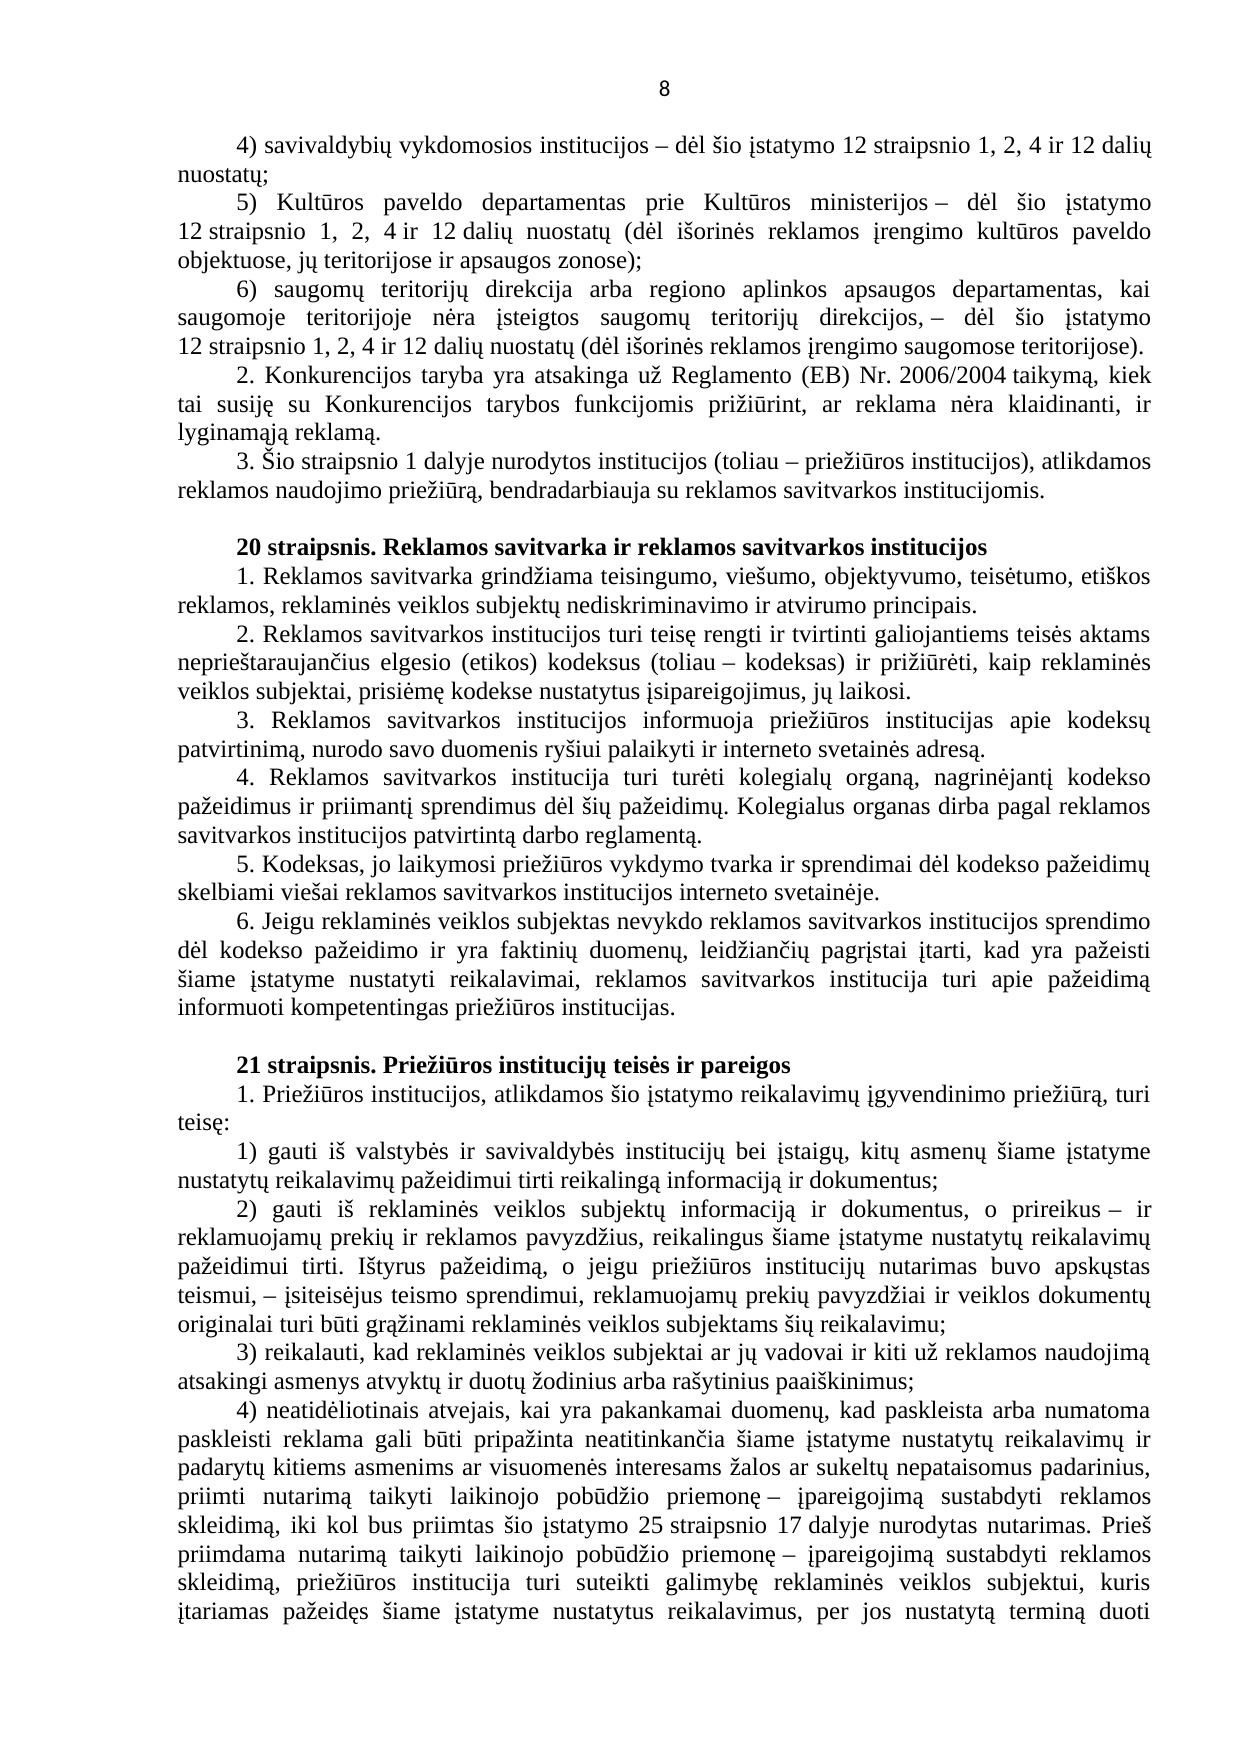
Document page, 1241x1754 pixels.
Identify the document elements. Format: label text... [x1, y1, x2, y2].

text 6. Jeigu reklaminės veiklos subjektas nevykdo reklamos savitvarkos institucijos sprendimo dėl kodekso pažeidimo ir yra faktinių duomenų, leidžiančių pagrįstai įtarti, kad yra pažeisti šiame įstatyme nustatyti reikalavimai, reklamos savitvarkos institucija turi apie pažeidimą informuoti kompetentingas priežiūros institucijas. [177, 906, 1152, 1021]
text 1) gauti iš valstybės ir savivaldybės institucijų bei įstaigų, kitų asmenų šiame įstatyme nustatytų reikalavimų pažeidimui tirti reikalingą informaciją ir dokumentus; [177, 1136, 1152, 1194]
text 4. Reklamos savitvarkos institucija turi turėti kolegialų organą, nagrinėjantį kodekso pažeidimus ir priimantį sprendimus dėl šių pažeidimų. Kolegialus organas dirba pagal reklamos savitvarkos institucijos patvirtintą darbo reglamentą. [177, 762, 1152, 849]
text 6) saugomų teritorijų direkcija arba regiono aplinkos apsaugos departamentas, kai saugomoje teritorijoje nėra įsteigtos saugomų teritorijų direkcijos, – dėl šio įstatymo 12 straipsnio 1, 2, 4 ir 12 dalių nuostatų (dėl išorinės reklamos įrengimo saugomose teritorijose). [177, 274, 1152, 360]
text 3) reikalauti, kad reklaminės veiklos subjektai ar jų vadovai ir kiti už reklamos naudojimą atsakingi asmenys atvyktų ir duotų žodinius arba rašytinius paaiškinimus; [177, 1337, 1152, 1395]
text 21 straipsnis. Priežiūros institucijų teisės ir pareigos [177, 1050, 1152, 1079]
text 2. Konkurencijos taryba yra atsakinga už Reglamento (EB) Nr. 2006/2004 taikymą, kiek tai susiję su Konkurencijos tarybos funkcijomis prižiūrint, ar reklama nėra klaidinanti, ir lyginamąją reklamą. [177, 360, 1152, 446]
text 4) neatidėliotinais atvejais, kai yra pakankamai duomenų, kad paskleista arba numatoma paskleisti reklama gali būti pripažinta neatitinkančia šiame įstatyme nustatytų reikalavimų ir padarytų kitiems asmenims ar visuomenės interesams žalos ar sukeltų nepataisomus padarinius, priimti nutarimą taikyti laikinojo pobūdžio priemonę – įpareigojimą sustabdyti reklamos skleidimą, iki kol bus priimtas šio įstatymo 25 straipsnio 17 dalyje nurodytas nutarimas. Prieš priimdama nutarimą taikyti laikinojo pobūdžio priemonę – įpareigojimą sustabdyti reklamos skleidimą, priežiūros institucija turi suteikti galimybę reklaminės veiklos subjektui, kuris įtariamas pažeidęs šiame įstatyme nustatytus reikalavimus, per jos nustatytą terminą duoti [177, 1395, 1152, 1625]
text 2) gauti iš reklaminės veiklos subjektų informaciją ir dokumentus, o prireikus – ir reklamuojamų prekių ir reklamos pavyzdžius, reikalingus šiame įstatyme nustatytų reikalavimų pažeidimui tirti. Ištyrus pažeidimą, o jeigu priežiūros institucijų nutarimas buvo apskųstas teismui, – įsiteisėjus teismo sprendimui, reklamuojamų prekių pavyzdžiai ir veiklos dokumentų originalai turi būti grąžinami reklaminės veiklos subjektams šių reikalavimu; [177, 1194, 1152, 1337]
text 4) savivaldybių vykdomosios institucijos – dėl šio įstatymo 12 straipsnio 1, 2, 4 ir 12 dalių nuostatų; [177, 130, 1152, 187]
text 3. Šio straipsnio 1 dalyje nurodytos institucijos (toliau – priežiūros institucijos), atlikdamos reklamos naudojimo priežiūrą, bendradarbiauja su reklamos savitvarkos institucijomis. [177, 446, 1152, 504]
text 2. Reklamos savitvarkos institucijos turi teisę rengti ir tvirtinti galiojantiems teisės aktams neprieštaraujančius elgesio (etikos) kodeksus (toliau – kodeksas) ir prižiūrėti, kaip reklaminės veiklos subjektai, prisiėmę kodekse nustatytus įsipareigojimus, jų laikosi. [177, 619, 1152, 705]
text 20 straipsnis. Reklamos savitvarka ir reklamos savitvarkos institucijos [177, 532, 1152, 561]
text 5. Kodeksas, jo laikymosi priežiūros vykdymo tvarka ir sprendimai dėl kodekso pažeidimų skelbiami viešai reklamos savitvarkos institucijos interneto svetainėje. [177, 849, 1152, 906]
text 5) Kultūros paveldo departamentas prie Kultūros ministerijos – dėl šio įstatymo 12 straipsnio 1, 2, 4 ir 12 dalių nuostatų (dėl išorinės reklamos įrengimo kultūros paveldo objektuose, jų teritorijose ir apsaugos zonose); [177, 187, 1152, 274]
text 1. Priežiūros institucijos, atlikdamos šio įstatymo reikalavimų įgyvendinimo priežiūrą, turi teisę: [177, 1079, 1152, 1136]
text 1. Reklamos savitvarka grindžiama teisingumo, viešumo, objektyvumo, teisėtumo, etiškos reklamos, reklaminės veiklos subjektų nediskriminavimo ir atvirumo principais. [177, 561, 1152, 619]
text 3. Reklamos savitvarkos institucijos informuoja priežiūros institucijas apie kodeksų patvirtinimą, nurodo savo duomenis ryšiui palaikyti ir interneto svetainės adresą. [177, 705, 1152, 762]
